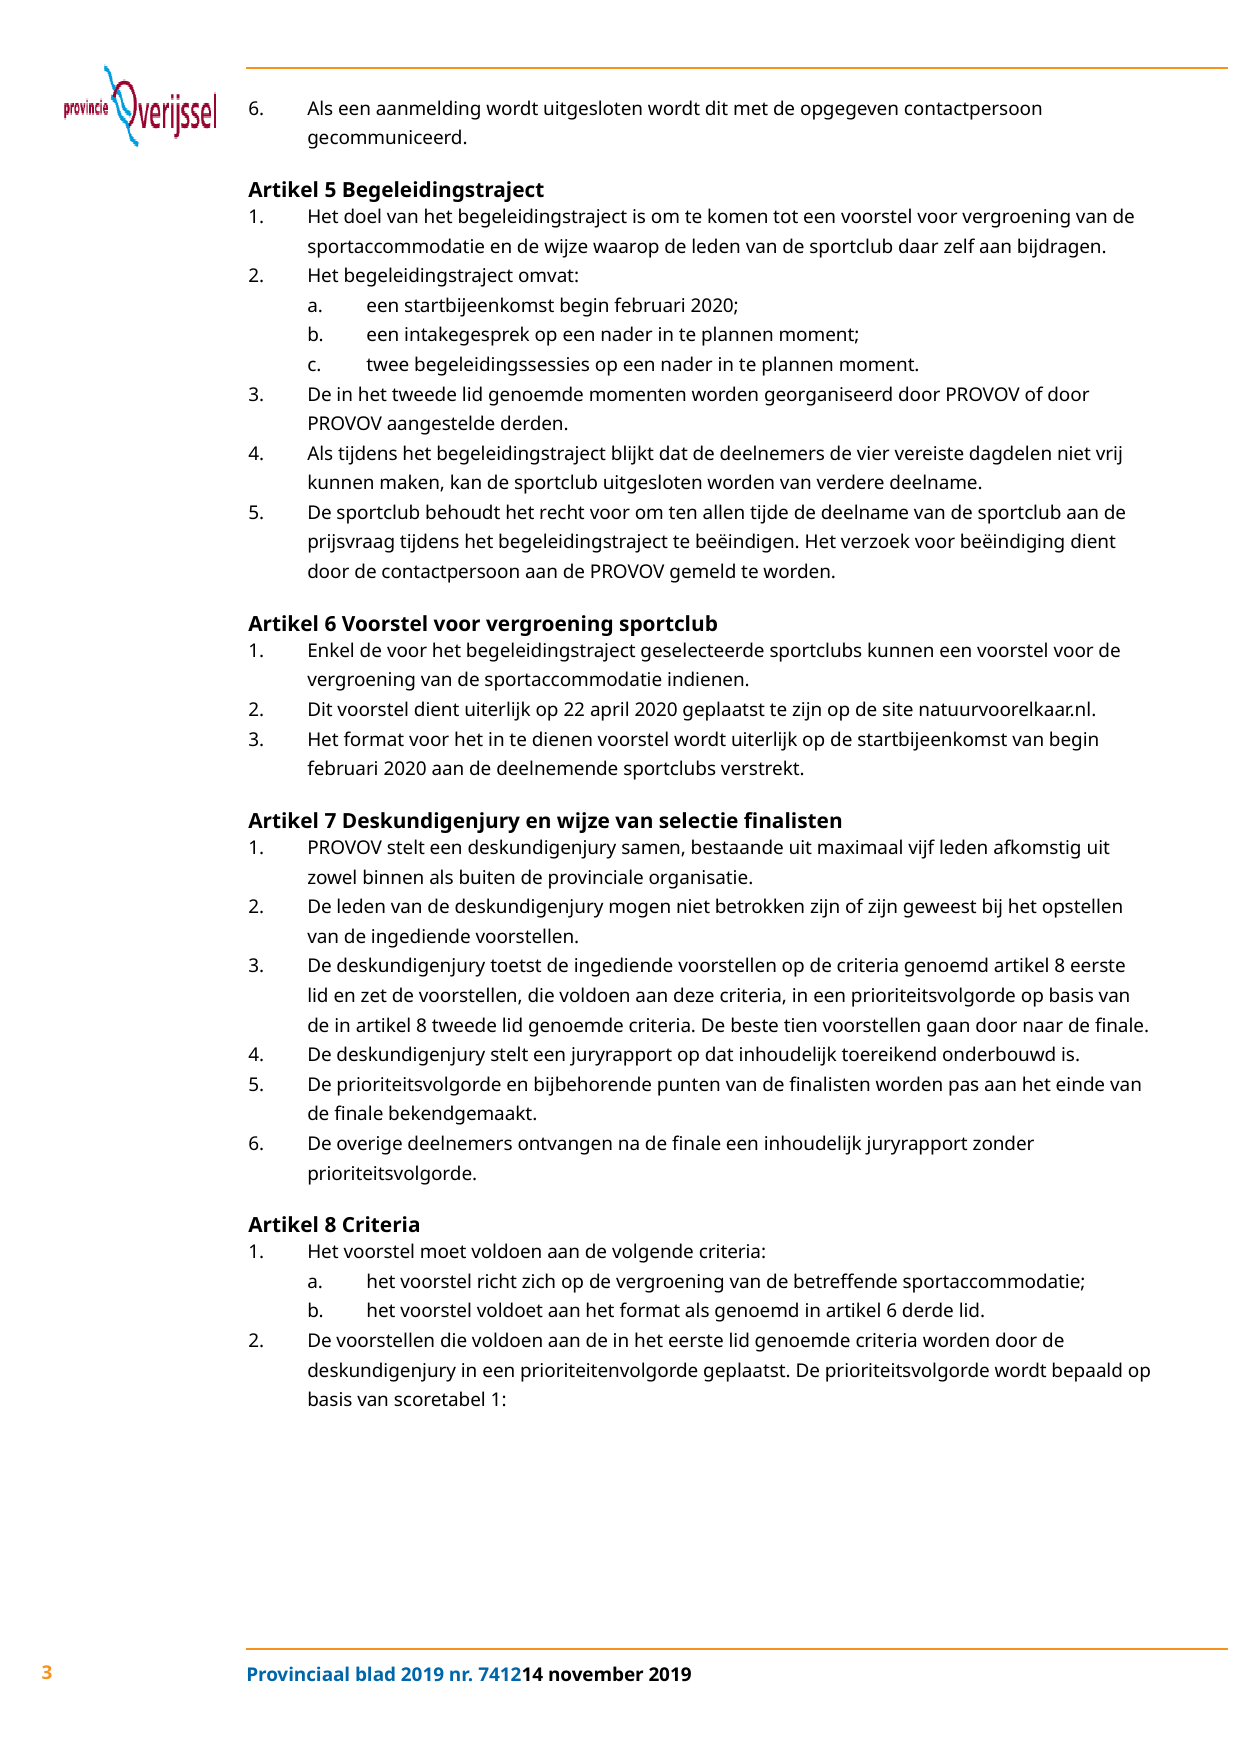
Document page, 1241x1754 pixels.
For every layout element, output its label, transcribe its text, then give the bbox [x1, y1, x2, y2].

list Het begeleidingstraject omvat: [248, 262, 1152, 288]
text Artikel 7 Deskundigenjury en wijze van selectie finalisten [248, 806, 1152, 834]
list Het voorstel moet voldoen aan de volgende criteria: [248, 1238, 1152, 1264]
list De in het tweede lid genoemde momenten worden georganiseerd door PROVOV of door PROVOV aangestelde derden. [248, 381, 1152, 436]
list De overige deelnemers ontvangen na de finale een inhoudelijk juryrapport zonder prioriteitsvolgorde. [248, 1130, 1152, 1185]
picture [41, 47, 231, 172]
list Als een aanmelding wordt uitgesloten wordt dit met de opgegeven contactpersoon gecommuniceerd. [248, 95, 1152, 150]
list De prioriteitsvolgorde en bijbehorende punten van de finalisten worden pas aan het einde van de finale bekendgemaakt. [248, 1071, 1152, 1126]
text Artikel 6 Voorstel voor vergroening sportclub [248, 609, 1152, 637]
list PROVOV stelt een deskundigenjury samen, bestaande uit maximaal vijf leden afkomstig uit zowel binnen als buiten de provinciale organisatie. [248, 834, 1152, 889]
list twee begeleidingssessies op een nader in te plannen moment. [307, 351, 1152, 377]
list De sportclub behoudt het recht voor om ten allen tijde de deelname van de sportclub aan de prijsvraag tijdens het begeleidingstraject te beëindigen. Het verzoek voor beëindiging dient door de contactpersoon aan de PROVOV gemeld te worden. [248, 499, 1152, 584]
list De voorstellen die voldoen aan de in het eerste lid genoemde criteria worden door de deskundigenjury in een prioriteitenvolgorde geplaatst. De prioriteitsvolgorde wordt bepaald op basis van scoretabel 1: [248, 1327, 1152, 1412]
list Het doel van het begeleidingstraject is om te komen tot een voorstel voor vergroening van de sportaccommodatie en de wijze waarop de leden van de sportclub daar zelf aan bijdragen. [248, 203, 1152, 258]
list De deskundigenjury stelt een juryrapport op dat inhoudelijk toereikend onderbouwd is. [248, 1041, 1152, 1067]
text Artikel 8 Criteria [248, 1210, 1152, 1238]
list Dit voorstel dient uiterlijk op 22 april 2020 geplaatst te zijn op de site natuurvoorelkaar.nl. [248, 696, 1152, 722]
list De deskundigenjury toetst de ingediende voorstellen op de criteria genoemd artikel 8 eerste lid en zet de voorstellen, die voldoen aan deze criteria, in een prioriteitsvolgorde op basis van de in artikel 8 tweede lid genoemde criteria. De beste tien voorstellen gaan door naar de finale. [248, 953, 1152, 1037]
list Enkel de voor het begeleidingstraject geselecteerde sportclubs kunnen een voorstel voor de vergroening van de sportaccommodatie indienen. [248, 637, 1152, 692]
list Als tijdens het begeleidingstraject blijkt dat de deelnemers de vier vereiste dagdelen niet vrij kunnen maken, kan de sportclub uitgesloten worden van verdere deelname. [248, 440, 1152, 495]
list Het format voor het in te dienen voorstel wordt uiterlijk op de startbijeenkomst van begin februari 2020 aan de deelnemende sportclubs verstrekt. [248, 726, 1152, 781]
list een intakegesprek op een nader in te plannen moment; [307, 322, 1152, 347]
text Artikel 5 Begeleidingstraject [248, 175, 1152, 203]
list het voorstel richt zich op de vergroening van de betreffende sportaccommodatie; [307, 1268, 1152, 1294]
list een startbijeenkomst begin februari 2020; [307, 292, 1152, 318]
list het voorstel voldoet aan het format als genoemd in artikel 6 derde lid. [307, 1298, 1152, 1323]
list De leden van de deskundigenjury mogen niet betrokken zijn of zijn geweest bij het opstellen van de ingediende voorstellen. [248, 893, 1152, 949]
